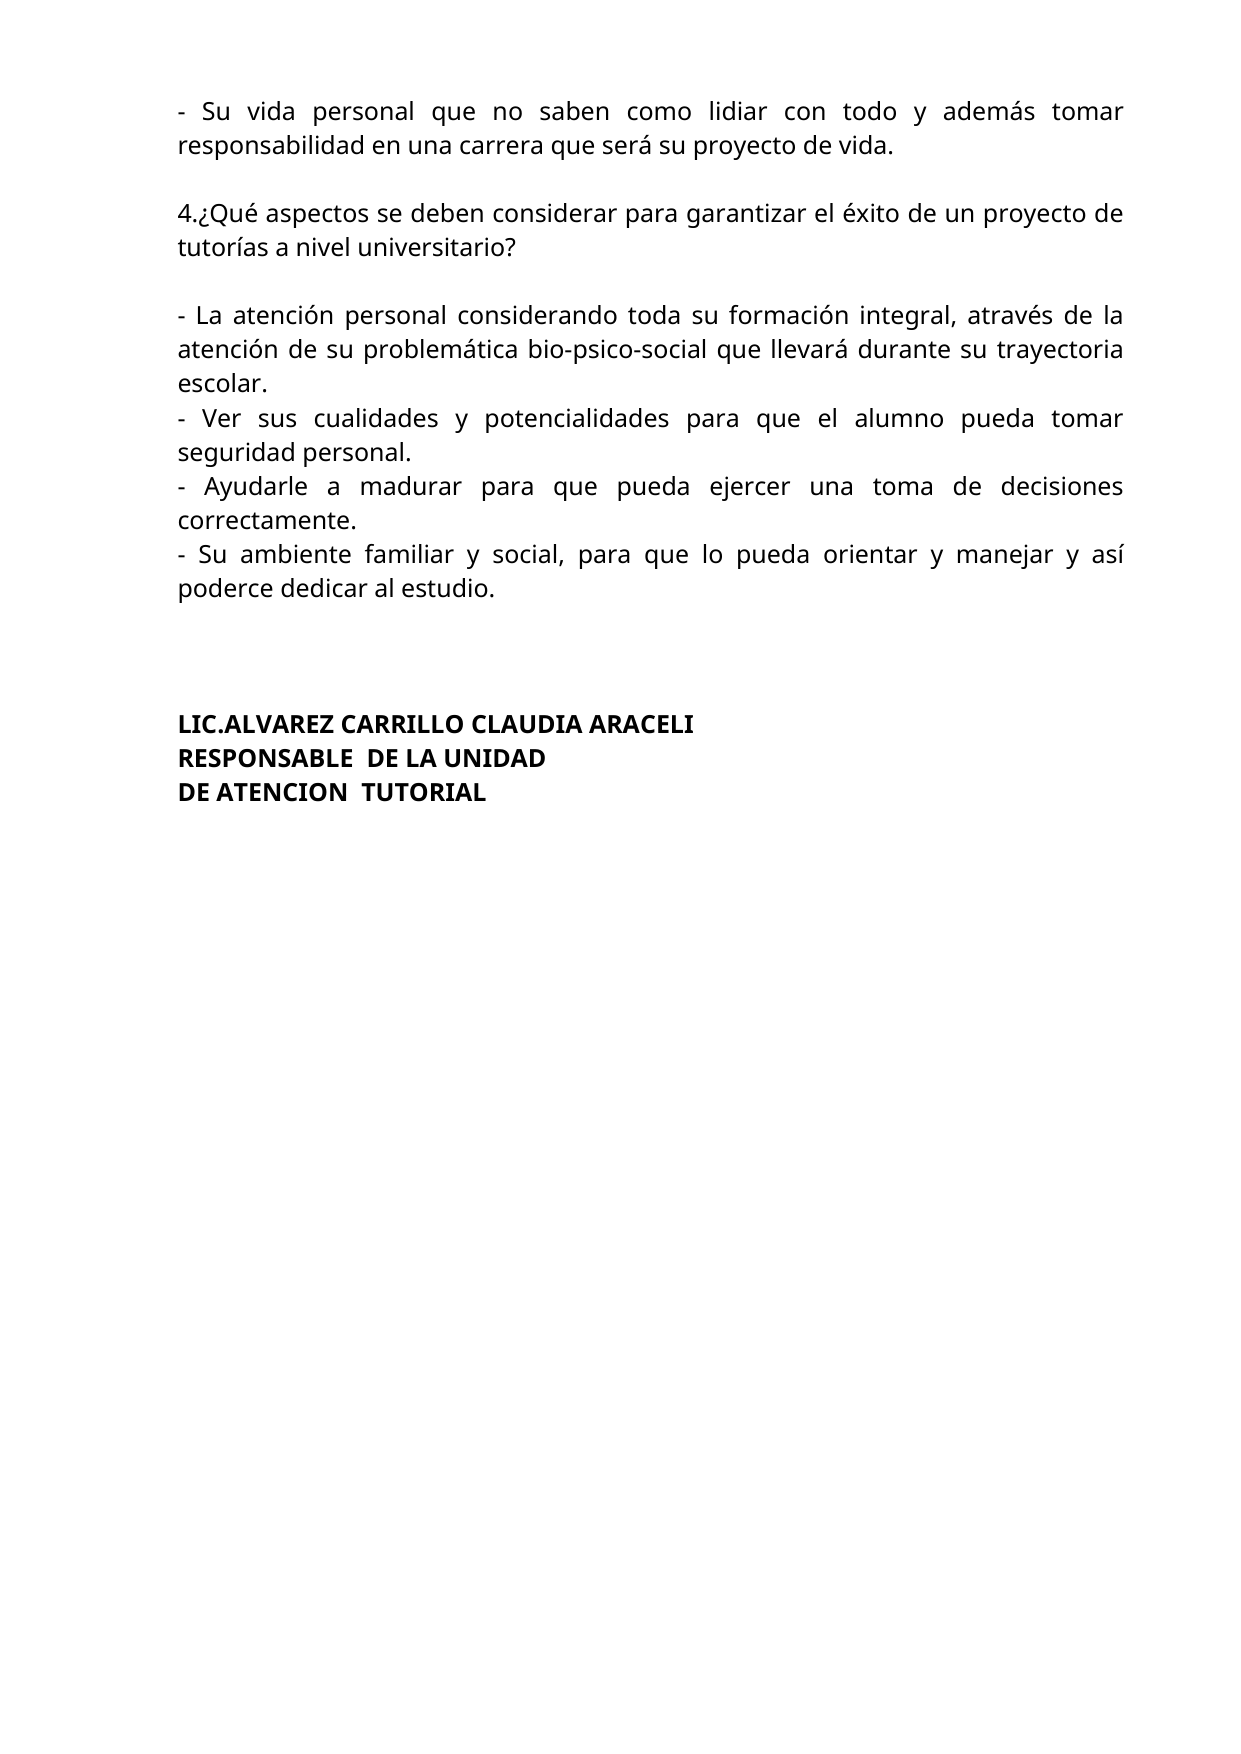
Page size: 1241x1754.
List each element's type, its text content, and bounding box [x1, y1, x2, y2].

text - Ver sus cualidades y potencialidades para que el alumno pueda tomar seguridad personal. [177, 400, 1125, 468]
text - Su ambiente familiar y social, para que lo pueda orientar y manejar y así poderce dedicar al estudio. [177, 536, 1125, 604]
text RESPONSABLE DE LA UNIDAD [177, 741, 1125, 775]
text - La atención personal considerando toda su formación integral, através de la atención de su problemática bio-psico-social que llevará durante su trayectoria escolar. [177, 298, 1125, 400]
text DE ATENCION TUTORIAL [177, 775, 1125, 809]
text LIC.ALVAREZ CARRILLO CLAUDIA ARACELI [177, 707, 1125, 741]
text - Ayudarle a madurar para que pueda ejercer una toma de decisiones correctamente. [177, 468, 1125, 536]
text 4.¿Qué aspectos se deben considerar para garantizar el éxito de un proyecto de tutorías a nivel universitario? [177, 196, 1125, 264]
text - Su vida personal que no saben como lidiar con todo y además tomar responsabilidad en una carrera que será su proyecto de vida. [177, 94, 1125, 162]
